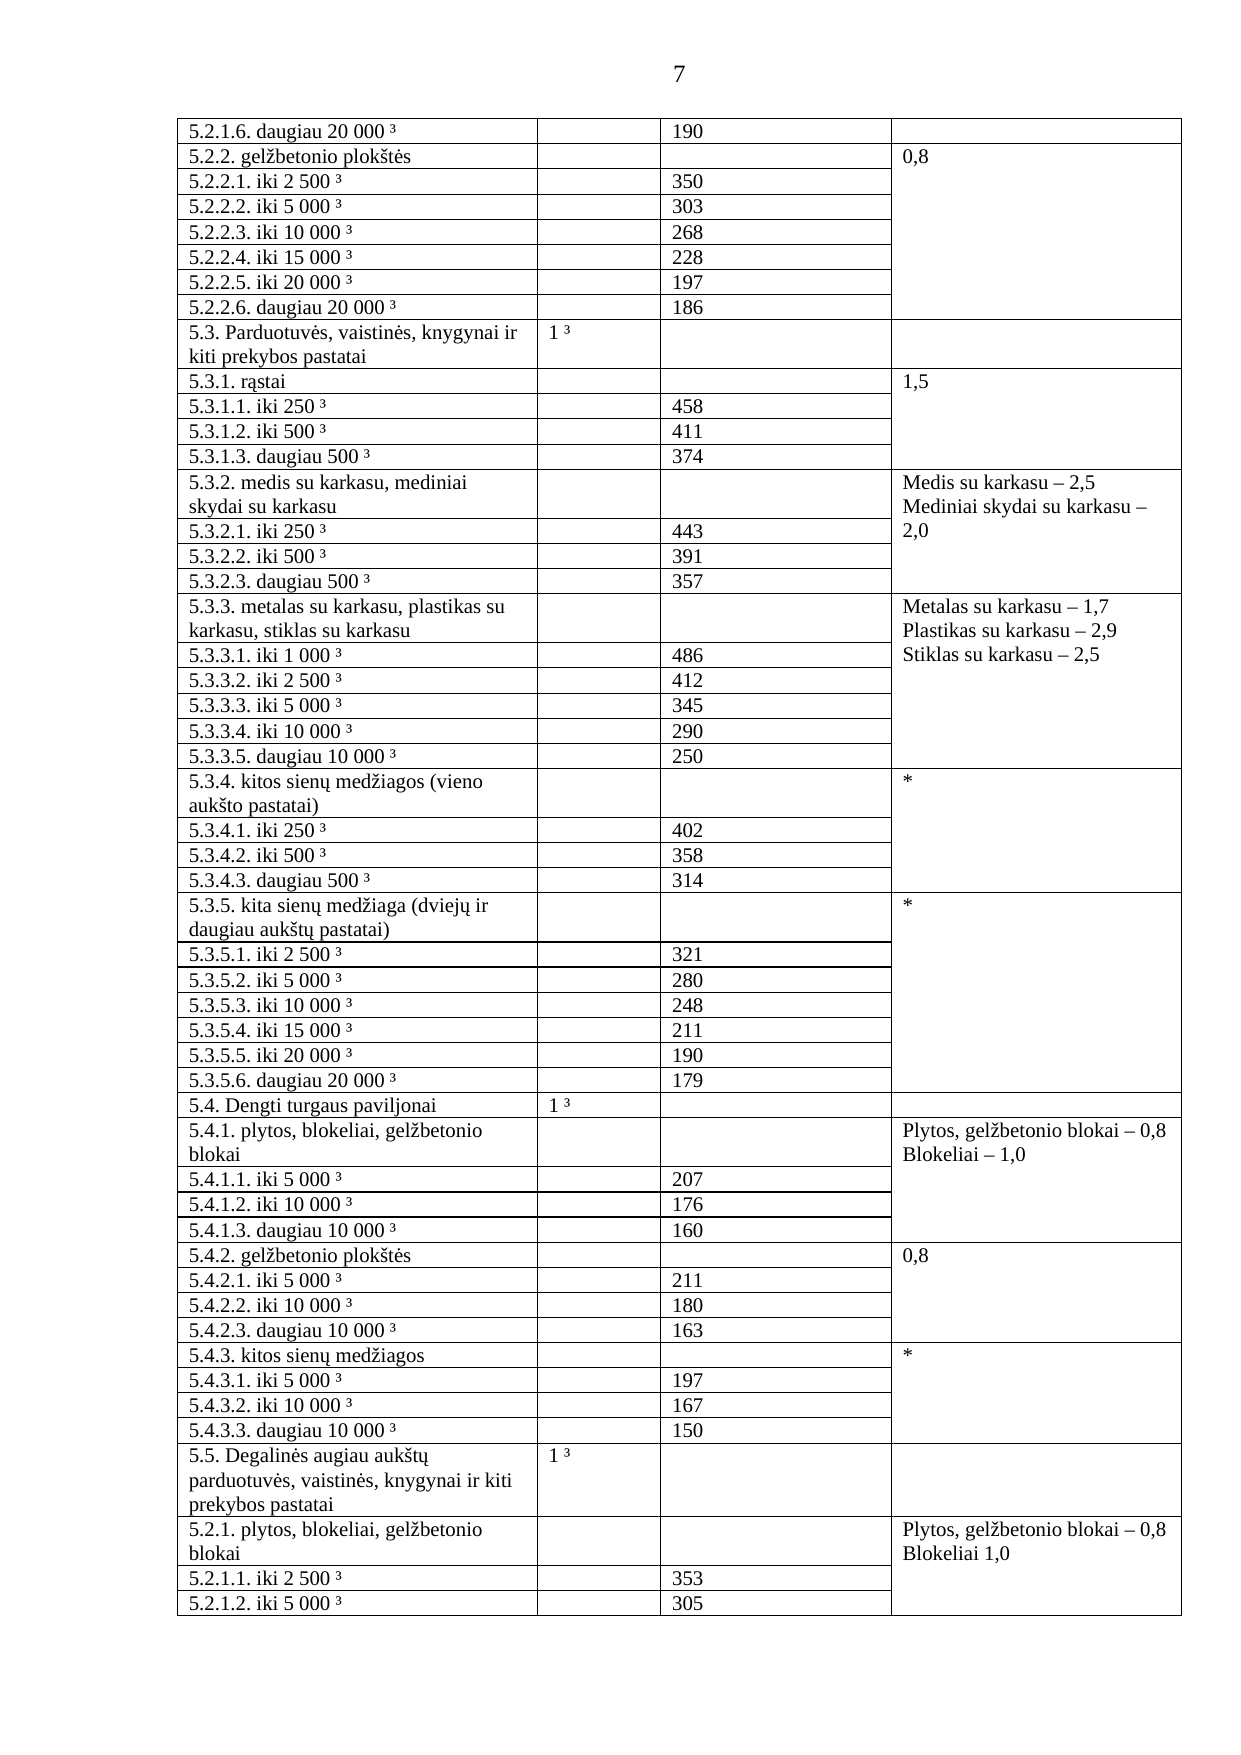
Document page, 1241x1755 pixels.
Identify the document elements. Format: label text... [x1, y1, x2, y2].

table_cell 303 [661, 195, 891, 218]
table_cell [538, 220, 660, 244]
table_cell 5.2.1.2. iki 5 000 ³ [178, 1591, 537, 1615]
table_cell [538, 1293, 660, 1317]
table_cell [538, 195, 660, 218]
table_cell [538, 968, 660, 992]
table_cell [661, 1243, 891, 1267]
table_cell 5.3.1.1. iki 250 ³ [178, 394, 537, 418]
table_cell [538, 843, 660, 867]
table_cell 280 [661, 968, 891, 992]
table_cell 5.2.2.6. daugiau 20 000 ³ [178, 295, 537, 319]
table_cell 5.4.3.2. iki 10 000 ³ [178, 1393, 537, 1417]
table_cell 5.3.3.1. iki 1 000 ³ [178, 643, 537, 667]
table_cell [661, 1118, 891, 1166]
table_cell 443 [661, 519, 891, 543]
table_cell [661, 144, 891, 168]
table_cell 5.4.2. gelžbetonio plokštės [178, 1243, 537, 1267]
table_cell 402 [661, 818, 891, 842]
table_cell [538, 1393, 660, 1417]
table_cell 211 [661, 1018, 891, 1042]
table_cell 5.2.2.5. iki 20 000 ³ [178, 270, 537, 294]
table_cell [538, 519, 660, 543]
table_cell 5.4.3.1. iki 5 000 ³ [178, 1368, 537, 1392]
table_cell [538, 1043, 660, 1067]
table_cell 5.4.2.3. daugiau 10 000 ³ [178, 1318, 537, 1342]
table_cell 268 [661, 220, 891, 244]
table_cell [538, 270, 660, 294]
table_cell 5.4.1.1. iki 5 000 ³ [178, 1167, 537, 1191]
table_cell [538, 1018, 660, 1042]
table_cell 5.3.4.3. daugiau 500 ³ [178, 868, 537, 892]
table_cell 5.4. Dengti turgaus paviljonai [178, 1093, 537, 1117]
table_cell 5.3.5.1. iki 2 500 ³ [178, 943, 537, 966]
table_cell 5.2.2.1. iki 2 500 ³ [178, 169, 537, 193]
table_cell 5.3.4.1. iki 250 ³ [178, 818, 537, 842]
table_cell [538, 369, 660, 393]
table_cell 5.3.3.4. iki 10 000 ³ [178, 719, 537, 743]
table_cell Metalas su karkasu – 1,7 Plastikas su karkasu – 2,9 Stiklas su karkasu – 2,5 [892, 594, 1181, 768]
table_cell 186 [661, 295, 891, 319]
table_cell 412 [661, 668, 891, 692]
table_cell [538, 394, 660, 418]
table_cell [538, 1566, 660, 1590]
table_cell [538, 1268, 660, 1292]
table_cell [538, 144, 660, 168]
table_cell 458 [661, 394, 891, 418]
table_cell 5.3.3.2. iki 2 500 ³ [178, 668, 537, 692]
table_cell [538, 245, 660, 269]
table_cell 5.4.2.2. iki 10 000 ³ [178, 1293, 537, 1317]
table_cell 290 [661, 719, 891, 743]
table_cell [661, 893, 891, 941]
table_cell [538, 1243, 660, 1267]
table_cell 1 ³ [538, 320, 660, 368]
table_cell 5.3.2.1. iki 250 ³ [178, 519, 537, 543]
table_cell 5.3.2.2. iki 500 ³ [178, 544, 537, 568]
table_cell [538, 169, 660, 193]
table_cell 5.2.2. gelžbetonio plokštės [178, 144, 537, 168]
table_cell 0,8 [892, 144, 1181, 319]
table_cell 5.3.5. kita sienų medžiaga (dviejų ir daugiau aukštų pastatai) [178, 893, 537, 941]
table_cell 305 [661, 1591, 891, 1615]
table_cell [538, 769, 660, 817]
table_cell 5.2.1.1. iki 2 500 ³ [178, 1566, 537, 1590]
table_cell * [892, 769, 1181, 892]
table_cell 345 [661, 694, 891, 717]
table_cell 5.2.2.3. iki 10 000 ³ [178, 220, 537, 244]
table_cell [538, 1343, 660, 1367]
table_cell 5.2.2.4. iki 15 000 ³ [178, 245, 537, 269]
table_cell [538, 594, 660, 642]
table_cell 163 [661, 1318, 891, 1342]
table_cell [892, 1444, 1181, 1516]
table_cell 5.3.3.5. daugiau 10 000 ³ [178, 744, 537, 768]
table_cell 5.3.3. metalas su karkasu, plastikas su karkasu, stiklas su karkasu [178, 594, 537, 642]
table_cell 5.2.1. plytos, blokeliai, gelžbetonio blokai [178, 1517, 537, 1565]
table_cell 228 [661, 245, 891, 269]
table_cell 197 [661, 1368, 891, 1392]
table_cell [538, 1118, 660, 1166]
table_cell 5.3.5.6. daugiau 20 000 ³ [178, 1068, 537, 1092]
table_cell [538, 744, 660, 768]
table_cell 1,5 [892, 369, 1181, 468]
table_cell 314 [661, 868, 891, 892]
table_cell [661, 1517, 891, 1565]
table_cell 5.2.2.2. iki 5 000 ³ [178, 195, 537, 218]
table_cell 5.3.5.2. iki 5 000 ³ [178, 968, 537, 992]
table_cell 176 [661, 1193, 891, 1216]
table_cell 5.4.2.1. iki 5 000 ³ [178, 1268, 537, 1292]
table_cell 1 ³ [538, 1444, 660, 1516]
table_cell 0,8 [892, 1243, 1181, 1342]
table_cell * [892, 1343, 1181, 1442]
table_cell [661, 1444, 891, 1516]
table_cell 350 [661, 169, 891, 193]
table_cell [538, 868, 660, 892]
table_cell [538, 694, 660, 717]
table_cell [538, 1167, 660, 1191]
table_cell 5.3.4.2. iki 500 ³ [178, 843, 537, 867]
table_cell 5.4.3. kitos sienų medžiagos [178, 1343, 537, 1367]
table_cell [661, 470, 891, 518]
table_cell [538, 643, 660, 667]
table_cell 486 [661, 643, 891, 667]
table_cell [538, 1318, 660, 1342]
table_cell 5.4.1.2. iki 10 000 ³ [178, 1193, 537, 1216]
table_cell 248 [661, 993, 891, 1017]
table_cell [538, 893, 660, 941]
table_cell Medis su karkasu – 2,5 Mediniai skydai su karkasu – 2,0 [892, 470, 1181, 593]
table_cell [538, 943, 660, 966]
table_cell 5.3.2. medis su karkasu, mediniai skydai su karkasu [178, 470, 537, 518]
table_cell [538, 1418, 660, 1442]
table_cell [538, 1218, 660, 1242]
table_cell [538, 1368, 660, 1392]
table_cell [538, 569, 660, 593]
table_cell [538, 445, 660, 468]
table_cell [661, 769, 891, 817]
table_cell 179 [661, 1068, 891, 1092]
table_cell 167 [661, 1393, 891, 1417]
table_cell 5.3.1.3. daugiau 500 ³ [178, 445, 537, 468]
table_cell [538, 1591, 660, 1615]
table_cell [661, 320, 891, 368]
table_cell 197 [661, 270, 891, 294]
table_cell 207 [661, 1167, 891, 1191]
table_cell 5.3.1.2. iki 500 ³ [178, 419, 537, 443]
table_cell 150 [661, 1418, 891, 1442]
table_cell * [892, 893, 1181, 1092]
table_cell [538, 544, 660, 568]
table_cell [538, 295, 660, 319]
table_cell 411 [661, 419, 891, 443]
table_cell [538, 419, 660, 443]
table_cell 5.3.3.3. iki 5 000 ³ [178, 694, 537, 717]
table_cell 321 [661, 943, 891, 966]
table_cell 5.3.5.3. iki 10 000 ³ [178, 993, 537, 1017]
table_cell 5.3.5.5. iki 20 000 ³ [178, 1043, 537, 1067]
table_cell 358 [661, 843, 891, 867]
table_cell [538, 119, 660, 143]
table_cell 5.3.5.4. iki 15 000 ³ [178, 1018, 537, 1042]
table_cell 357 [661, 569, 891, 593]
table_cell 353 [661, 1566, 891, 1590]
table_cell [661, 594, 891, 642]
table_cell [538, 668, 660, 692]
table_cell 5.3.4. kitos sienų medžiagos (vieno aukšto pastatai) [178, 769, 537, 817]
table_cell [538, 1068, 660, 1092]
table_cell 180 [661, 1293, 891, 1317]
table_cell 5.3. Parduotuvės, vaistinės, knygynai ir kiti prekybos pastatai [178, 320, 537, 368]
table_cell [538, 818, 660, 842]
table_cell [892, 320, 1181, 368]
table_cell Plytos, gelžbetonio blokai – 0,8 Blokeliai – 1,0 [892, 1118, 1181, 1242]
table_cell 5.5. Degalinės augiau aukštų parduotuvės, vaistinės, knygynai ir kiti prekybos pastatai [178, 1444, 537, 1516]
table_cell [538, 719, 660, 743]
table_cell Plytos, gelžbetonio blokai – 0,8 Blokeliai 1,0 [892, 1517, 1181, 1615]
table_cell 391 [661, 544, 891, 568]
table_cell 5.4.3.3. daugiau 10 000 ³ [178, 1418, 537, 1442]
table_cell 211 [661, 1268, 891, 1292]
table_cell 5.3.1. rąstai [178, 369, 537, 393]
table_cell 250 [661, 744, 891, 768]
table_cell [538, 1517, 660, 1565]
table_cell [892, 1093, 1181, 1117]
table_cell 190 [661, 1043, 891, 1067]
table_cell 374 [661, 445, 891, 468]
table_cell [661, 1343, 891, 1367]
table_cell [661, 1093, 891, 1117]
table_cell 5.2.1.6. daugiau 20 000 ³ [178, 119, 537, 143]
table_cell 5.4.1.3. daugiau 10 000 ³ [178, 1218, 537, 1242]
table_cell [661, 369, 891, 393]
table_cell [892, 119, 1181, 143]
table_cell 190 [661, 119, 891, 143]
table_cell 5.3.2.3. daugiau 500 ³ [178, 569, 537, 593]
table_cell [538, 1193, 660, 1216]
table_cell 1 ³ [538, 1093, 660, 1117]
table_cell 5.4.1. plytos, blokeliai, gelžbetonio blokai [178, 1118, 537, 1166]
table_cell [538, 993, 660, 1017]
table_cell 160 [661, 1218, 891, 1242]
table_cell [538, 470, 660, 518]
